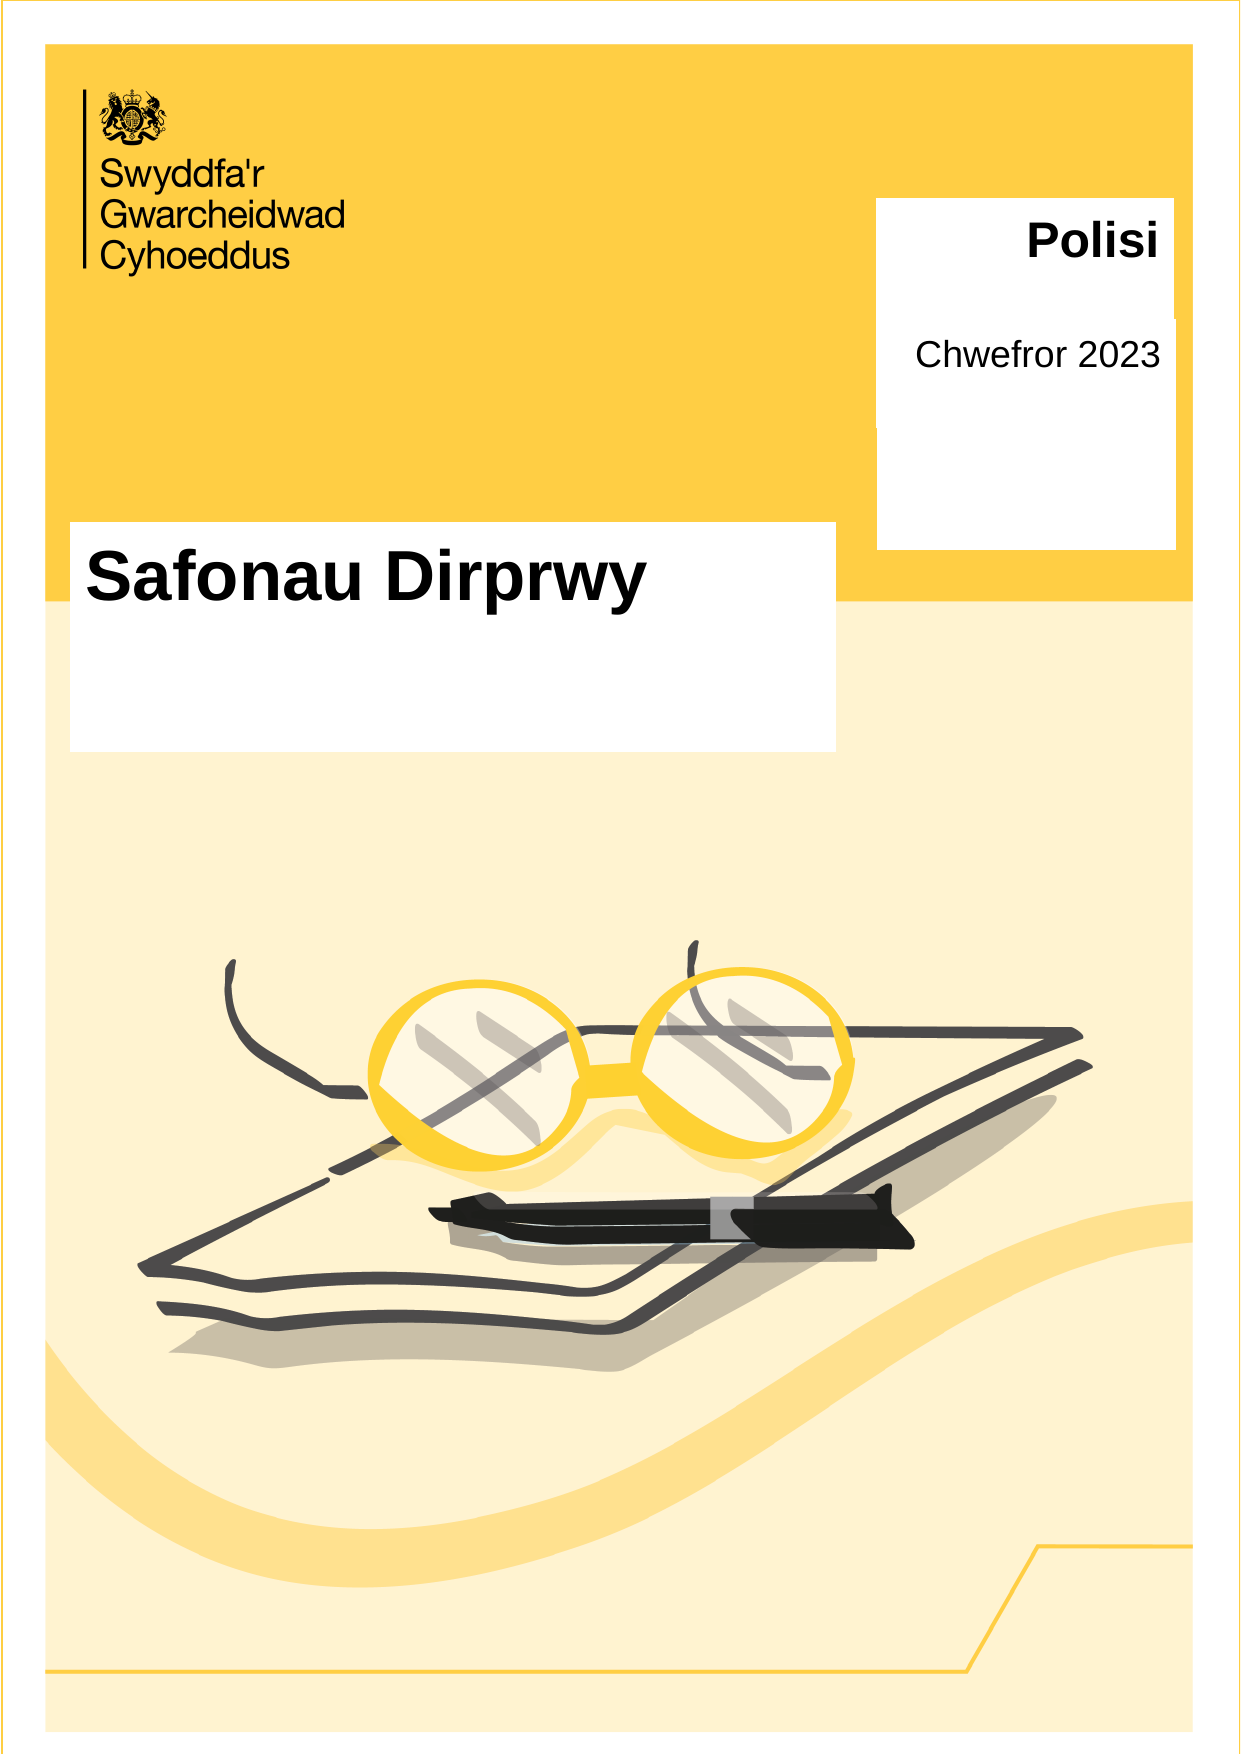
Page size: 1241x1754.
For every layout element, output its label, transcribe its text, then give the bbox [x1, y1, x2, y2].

text Chwefror 2023 [892, 332, 1161, 375]
text Safonau Dirprwy [85, 534, 821, 616]
text Polisi [891, 210, 1159, 268]
